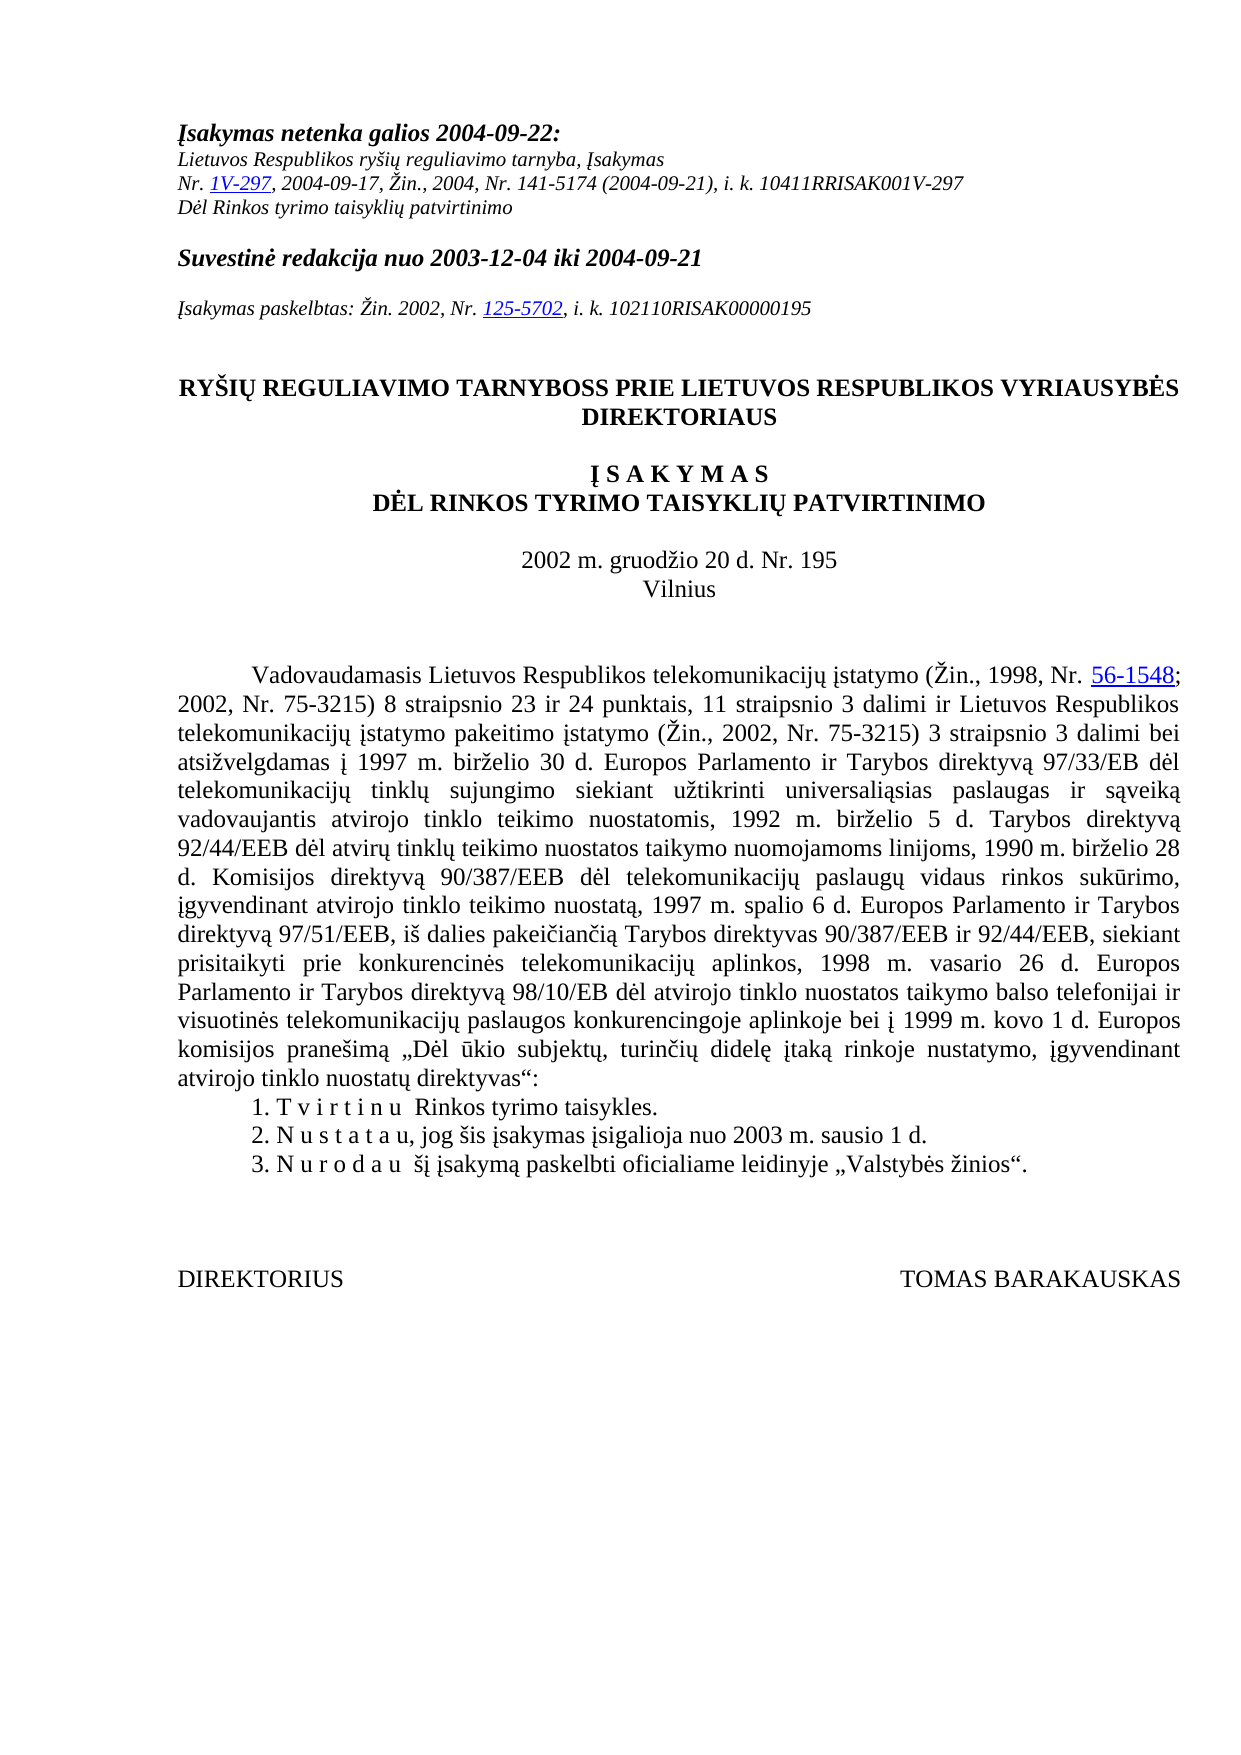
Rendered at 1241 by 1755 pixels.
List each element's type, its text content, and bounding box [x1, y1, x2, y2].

text 3. Nurodau šį įsakymą paskelbti oficialiame leidinyje „Valstybės žinios“. [177, 1149, 1181, 1178]
text Įsakymas netenka galios 2004-09-22: [177, 118, 1181, 147]
text Nr. 1V-297, 2004-09-17, Žin., 2004, Nr. 141-5174 (2004-09-21), i. k. 10411RRISAK001V-297 [177, 171, 1181, 195]
text Vadovaudamasis Lietuvos Respublikos telekomunikacijų įstatymo (Žin., 1998, Nr. 56-1548; 2002, Nr. 75-3215) 8 straipsnio 23 ir 24 punktais, 11 straipsnio 3 dalimi ir Lietuvos Respublikos telekomunikacijų įstatymo pakeitimo įstatymo (Žin., 2002, Nr. 75-3215) 3 straipsnio 3 dalimi bei atsižvelgdamas į 1997 m. birželio 30 d. Europos Parlamento ir Tarybos direktyvą 97/33/EB dėl telekomunikacijų tinklų sujungimo siekiant užtikrinti universaliąsias paslaugas ir sąveiką vadovaujantis atvirojo tinklo teikimo nuostatomis, 1992 m. birželio 5 d. Tarybos direktyvą 92/44/EEB dėl atvirų tinklų teikimo nuostatos taikymo nuomojamoms linijoms, 1990 m. birželio 28 d. Komisijos direktyvą 90/387/EEB dėl telekomunikacijų paslaugų vidaus rinkos sukūrimo, įgyvendinant atvirojo tinklo teikimo nuostatą, 1997 m. spalio 6 d. Europos Parlamento ir Tarybos direktyvą 97/51/EEB, iš dalies pakeičiančią Tarybos direktyvas 90/387/EEB ir 92/44/EEB, siekiant prisitaikyti prie konkurencinės telekomunikacijų aplinkos, 1998 m. vasario 26 d. Europos Parlamento ir Tarybos direktyvą 98/10/EB dėl atvirojo tinklo nuostatos taikymo balso telefonijai ir visuotinės telekomunikacijų paslaugos konkurencingoje aplinkoje bei į 1999 m. kovo 1 d. Europos komisijos pranešimą „Dėl ūkio subjektų, turinčių didelę įtaką rinkoje nustatymo, įgyvendinant atvirojo tinklo nuostatų direktyvas“: [177, 660, 1181, 1092]
text Suvestinė redakcija nuo 2003-12-04 iki 2004-09-21 [177, 243, 1181, 272]
text Lietuvos Respublikos ryšių reguliavimo tarnyba, Įsakymas [177, 147, 1181, 171]
text 1. Tvirtinu Rinkos tyrimo taisykles. [177, 1092, 1181, 1120]
text RYŠIŲ REGULIAVIMO TARNYBOSS PRIE LIETUVOS RESPUBLIKOS VYRIAUSYBĖS DIREKTORIAUS [177, 373, 1181, 430]
text DIREKTORIUS TOMAS BARAKAUSKAS [177, 1264, 1181, 1293]
text DĖL RINKOS TYRIMO TAISYKLIŲ PATVIRTINIMO [177, 488, 1181, 517]
text Į S A K Y M A S [177, 459, 1181, 488]
text 2. Nustatau, jog šis įsakymas įsigalioja nuo 2003 m. sausio 1 d. [177, 1120, 1181, 1149]
text Dėl Rinkos tyrimo taisyklių patvirtinimo [177, 195, 1181, 219]
text Vilnius [177, 574, 1181, 603]
text 2002 m. gruodžio 20 d. Nr. 195 [177, 545, 1181, 574]
text Įsakymas paskelbtas: Žin. 2002, Nr. 125-5702, i. k. 102110RISAK00000195 [177, 296, 1181, 320]
